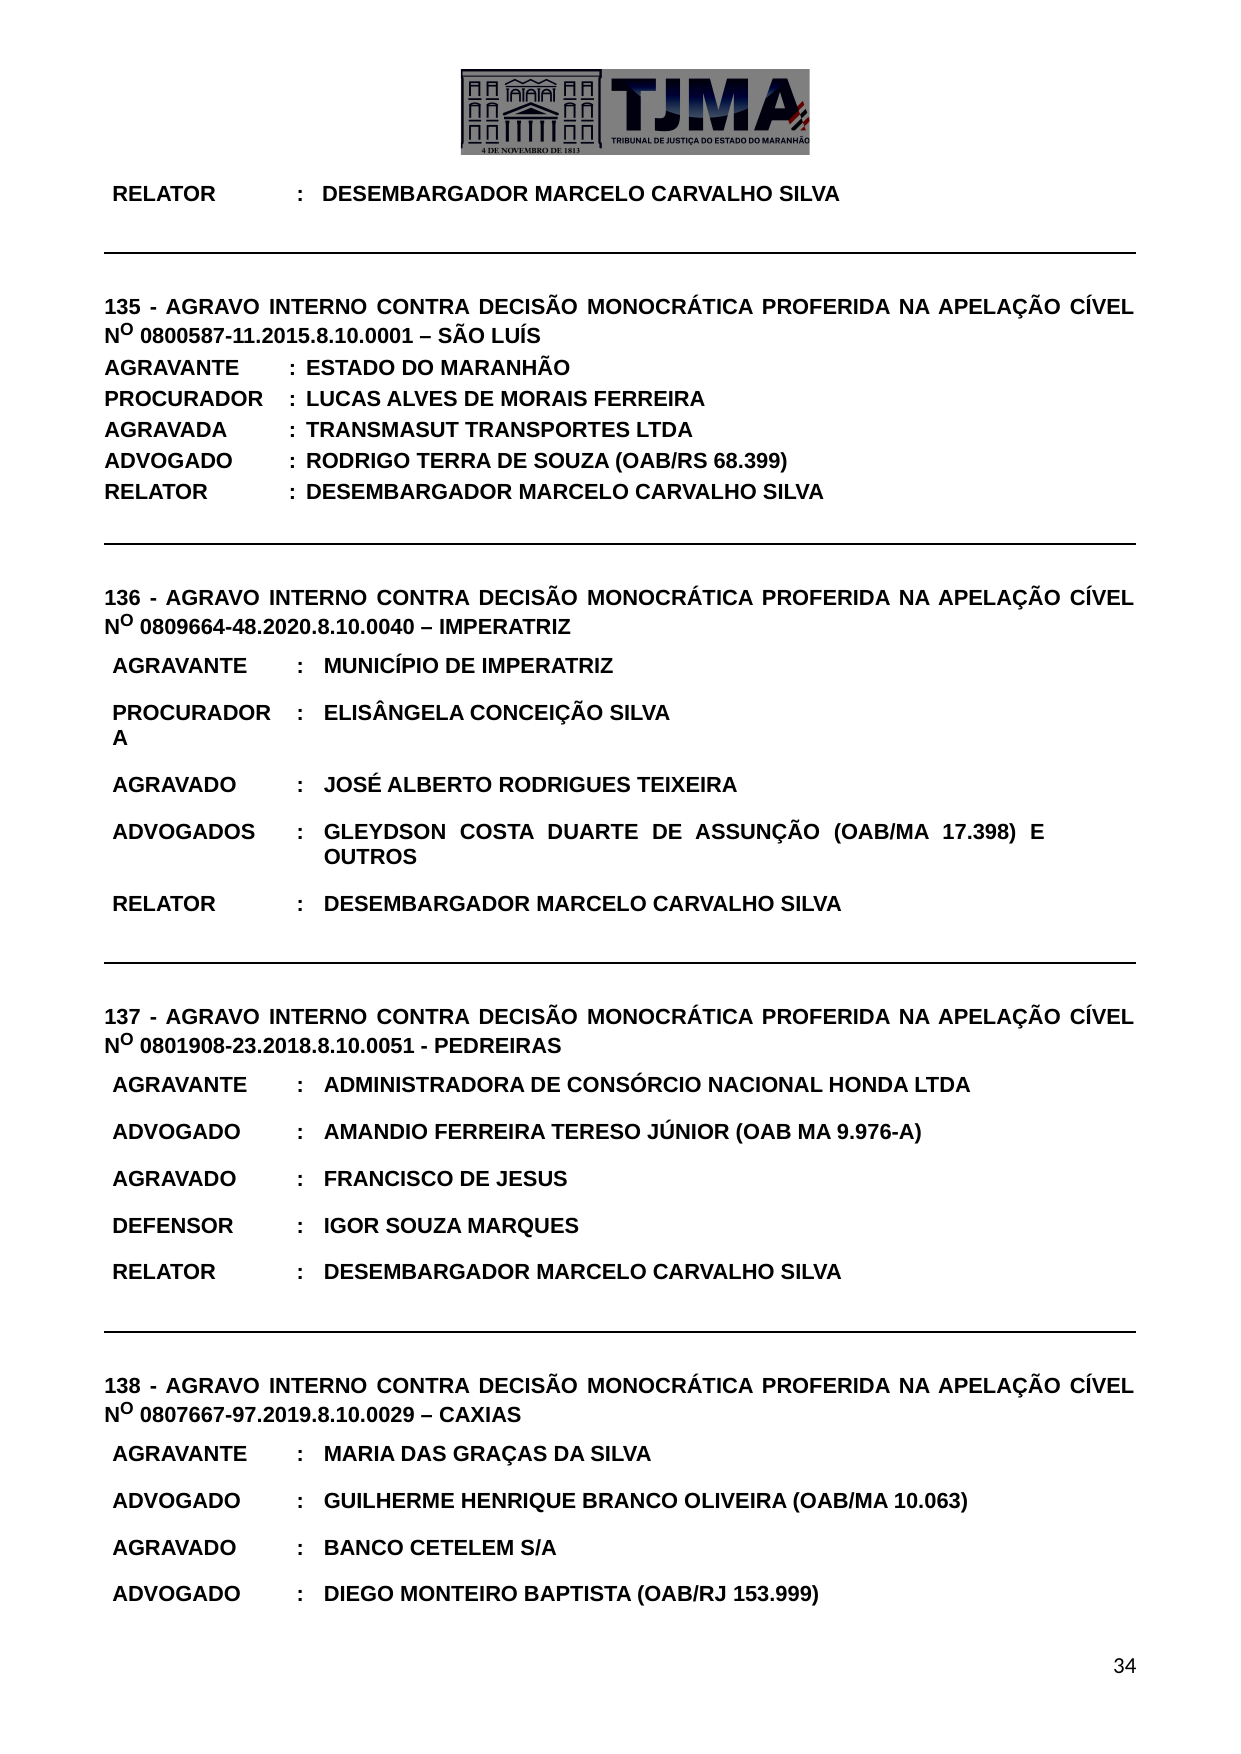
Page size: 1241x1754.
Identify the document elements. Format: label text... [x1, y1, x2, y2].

table_cell ADVOGADO [104, 448, 288, 479]
table_cell DESEMBARGADOR MARCELO CARVALHO SILVA [316, 1251, 1053, 1298]
table_cell RELATOR [104, 1251, 288, 1298]
table_cell DESEMBARGADOR MARCELO CARVALHO SILVA [316, 883, 1053, 929]
table_cell : [289, 692, 316, 764]
table_cell BANCO CETELEM S/A [316, 1527, 1053, 1573]
table_cell ADVOGADOS [104, 811, 288, 883]
table_header AGRAVANTE [104, 1064, 288, 1111]
text 138 - AGRAVO INTERNO CONTRA DECISÃO MONOCRÁTICA PROFERIDA NA APELAÇÃO CÍVEL NO 0807667-97.2019.8.10.0029 – CAXIAS [104, 1373, 1136, 1427]
table_cell FRANCISCO DE JESUS [316, 1158, 1053, 1205]
table_header : [289, 355, 306, 386]
table_header ADMINISTRADORA DE CONSÓRCIO NACIONAL HONDA LTDA [316, 1064, 1053, 1111]
table_cell RELATOR [104, 883, 288, 929]
table_cell AMANDIO FERREIRA TERESO JÚNIOR (OAB MA 9.976-A) [316, 1111, 1053, 1158]
table_cell : [289, 811, 316, 883]
table_header : [289, 1064, 316, 1111]
table_cell DESEMBARGADOR MARCELO CARVALHO SILVA [306, 479, 1043, 510]
table_cell RELATOR [104, 479, 288, 510]
table_cell : [289, 417, 306, 448]
table_cell ADVOGADO [104, 1480, 288, 1527]
text 136 - AGRAVO INTERNO CONTRA DECISÃO MONOCRÁTICA PROFERIDA NA APELAÇÃO CÍVEL NO 0809664-48.2020.8.10.0040 – IMPERATRIZ [104, 585, 1136, 639]
table_header AGRAVANTE [104, 645, 288, 692]
table_cell AGRAVADO [104, 1527, 288, 1573]
table_cell AGRAVADO [104, 764, 288, 811]
table_cell : [289, 1527, 316, 1573]
table_cell : [289, 1251, 316, 1298]
table_cell LUCAS ALVES DE MORAIS FERREIRA [306, 386, 1043, 417]
table_cell ELISÂNGELA CONCEIÇÃO SILVA [316, 692, 1053, 764]
table_cell : [289, 173, 314, 220]
table_cell DEFENSOR [104, 1205, 288, 1251]
table_cell DIEGO MONTEIRO BAPTISTA (OAB/RJ 153.999) [316, 1574, 1053, 1620]
text 137 - AGRAVO INTERNO CONTRA DECISÃO MONOCRÁTICA PROFERIDA NA APELAÇÃO CÍVEL NO 0801908-23.2018.8.10.0051 - PEDREIRAS [104, 1004, 1136, 1058]
table_header AGRAVANTE [104, 1433, 288, 1480]
table_cell AGRAVADO [104, 1158, 288, 1205]
table_header MARIA DAS GRAÇAS DA SILVA [316, 1433, 1053, 1480]
table_cell TRANSMASUT TRANSPORTES LTDA [306, 417, 1043, 448]
table_cell IGOR SOUZA MARQUES [316, 1205, 1053, 1251]
table_cell : [289, 1574, 316, 1620]
table_header ESTADO DO MARANHÃO [306, 355, 1043, 386]
table_cell : [289, 1480, 316, 1527]
table_cell RODRIGO TERRA DE SOUZA (OAB/RS 68.399) [306, 448, 1043, 479]
table_cell : [289, 883, 316, 929]
table_cell : [289, 448, 306, 479]
table_cell DESEMBARGADOR MARCELO CARVALHO SILVA [314, 173, 1052, 220]
table_cell RELATOR [104, 173, 288, 220]
table_cell PROCURADORA [104, 692, 288, 764]
table_cell : [289, 386, 306, 417]
table_header : [289, 645, 316, 692]
text 135 - AGRAVO INTERNO CONTRA DECISÃO MONOCRÁTICA PROFERIDA NA APELAÇÃO CÍVEL NO 0800587-11.2015.8.10.0001 – SÃO LUÍS [104, 294, 1136, 349]
table_header : [289, 1433, 316, 1480]
table_cell : [289, 1111, 316, 1158]
table_header MUNICÍPIO DE IMPERATRIZ [316, 645, 1053, 692]
table_cell JOSÉ ALBERTO RODRIGUES TEIXEIRA [316, 764, 1053, 811]
table_cell PROCURADOR [104, 386, 288, 417]
table_cell ADVOGADO [104, 1574, 288, 1620]
table_cell : [289, 479, 306, 510]
table_header AGRAVANTE [104, 355, 288, 386]
table_cell ADVOGADO [104, 1111, 288, 1158]
table_cell GLEYDSON COSTA DUARTE DE ASSUNÇÃO (OAB/MA 17.398) E OUTROS [316, 811, 1053, 883]
table_cell : [289, 1158, 316, 1205]
table_cell GUILHERME HENRIQUE BRANCO OLIVEIRA (OAB/MA 10.063) [316, 1480, 1053, 1527]
table_cell : [289, 764, 316, 811]
table_cell : [289, 1205, 316, 1251]
table_cell AGRAVADA [104, 417, 288, 448]
